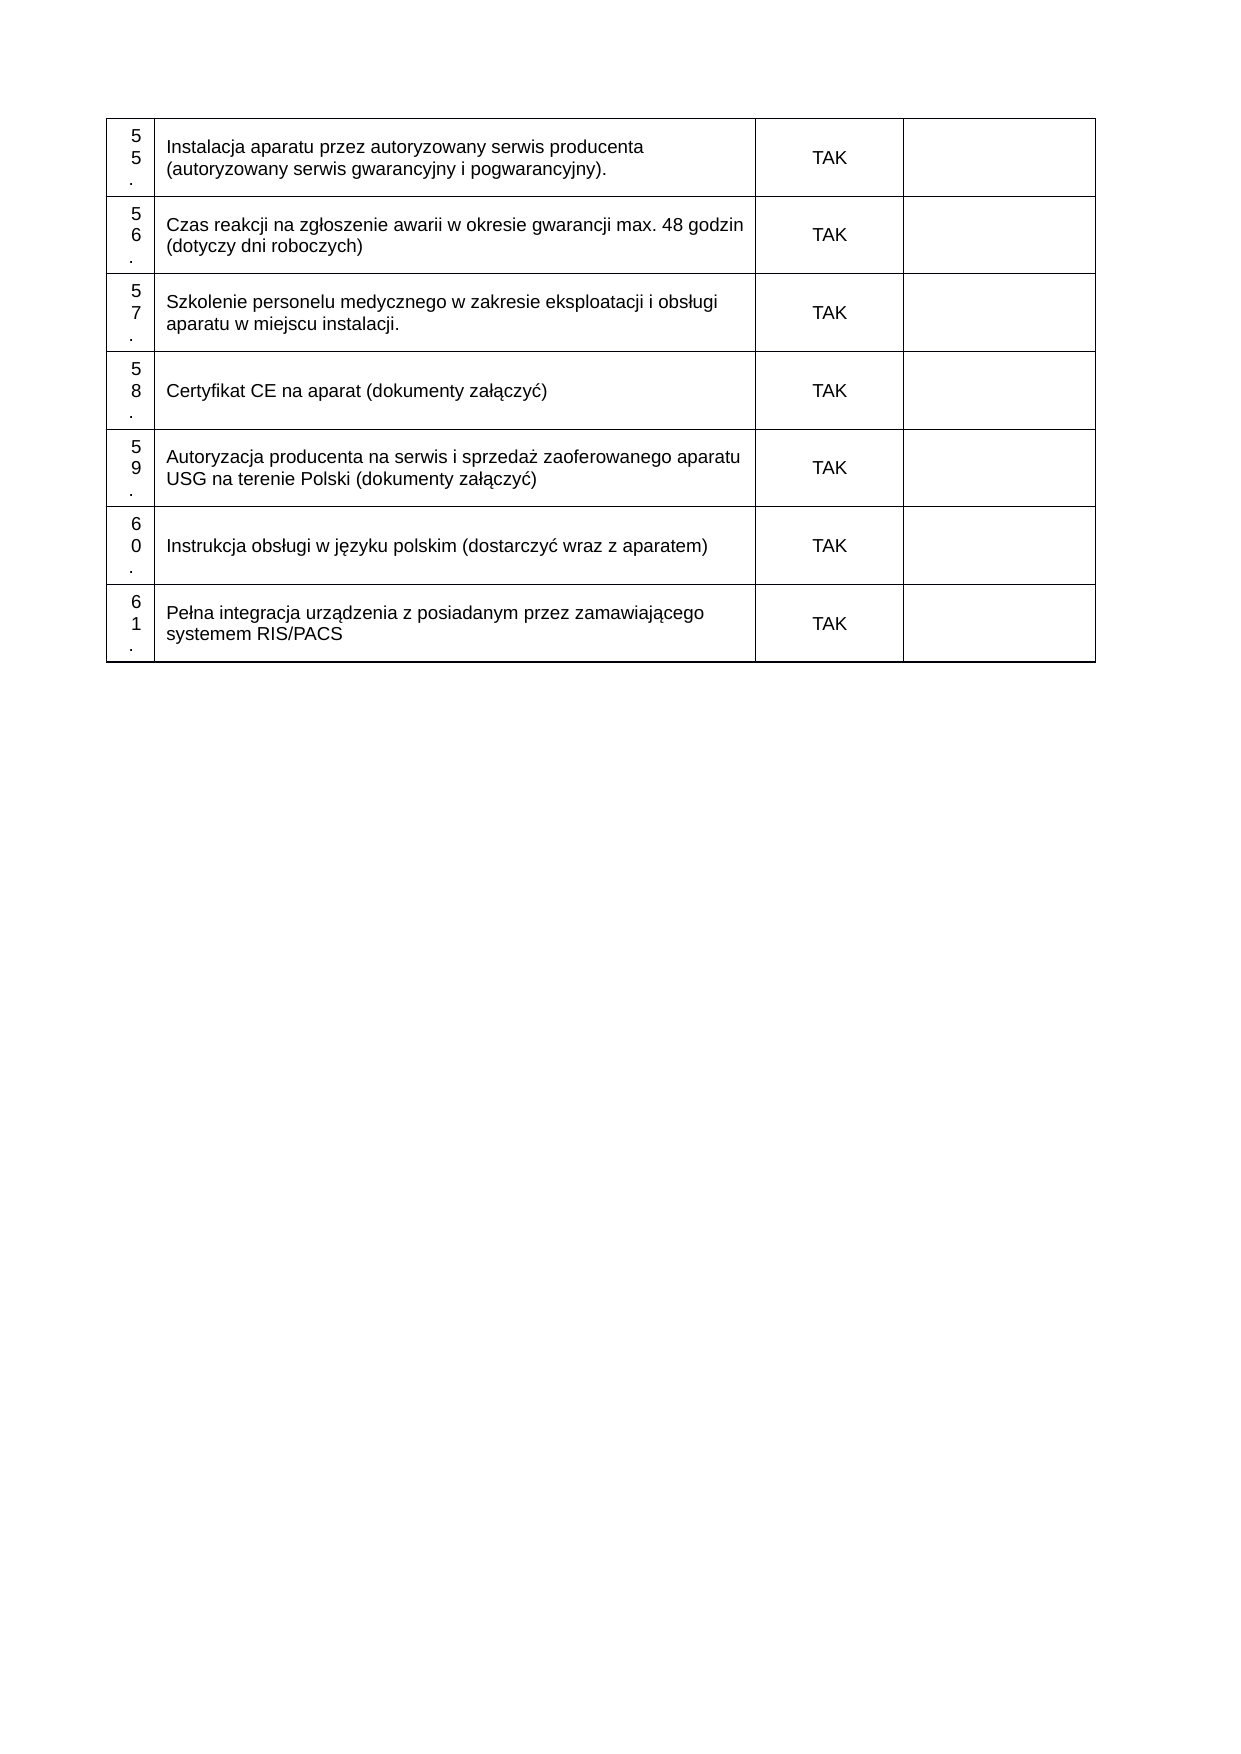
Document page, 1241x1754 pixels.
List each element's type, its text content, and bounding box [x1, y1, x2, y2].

table_cell TAK [756, 274, 903, 351]
table_cell TAK [756, 507, 903, 584]
table_cell [107, 585, 154, 661]
table_cell [904, 585, 1095, 661]
table_cell Pełna integracja urządzenia z posiadanym przez zamawiającego systemem RIS/PACS [155, 585, 755, 661]
table_cell [107, 274, 154, 351]
table_cell [107, 430, 154, 506]
table_cell [904, 507, 1095, 584]
table_cell Czas reakcji na zgłoszenie awarii w okresie gwarancji max. 48 godzin (dotyczy dni roboczych) [155, 197, 755, 273]
table_cell [107, 507, 154, 584]
table_cell [107, 352, 154, 428]
table_cell TAK [756, 197, 903, 273]
table_cell Szkolenie personelu medycznego w zakresie eksploatacji i obsługi aparatu w miejscu instalacji. [155, 274, 755, 351]
table_cell TAK [756, 119, 903, 196]
table_cell Instalacja aparatu przez autoryzowany serwis producenta (autoryzowany serwis gwarancyjny i pogwarancyjny). [155, 119, 755, 196]
table_cell [107, 119, 154, 196]
table_cell Autoryzacja producenta na serwis i sprzedaż zaoferowanego aparatu USG na terenie Polski (dokumenty załączyć) [155, 430, 755, 506]
table_cell [904, 197, 1095, 273]
table_cell [107, 197, 154, 273]
table_cell TAK [756, 585, 903, 661]
table_cell TAK [756, 352, 903, 428]
table_cell TAK [756, 430, 903, 506]
table_cell [904, 274, 1095, 351]
table_cell Instrukcja obsługi w języku polskim (dostarczyć wraz z aparatem) [155, 507, 755, 584]
table_cell Certyfikat CE na aparat (dokumenty załączyć) [155, 352, 755, 428]
table_cell [904, 352, 1095, 428]
table_cell [904, 430, 1095, 506]
table_cell [904, 119, 1095, 196]
